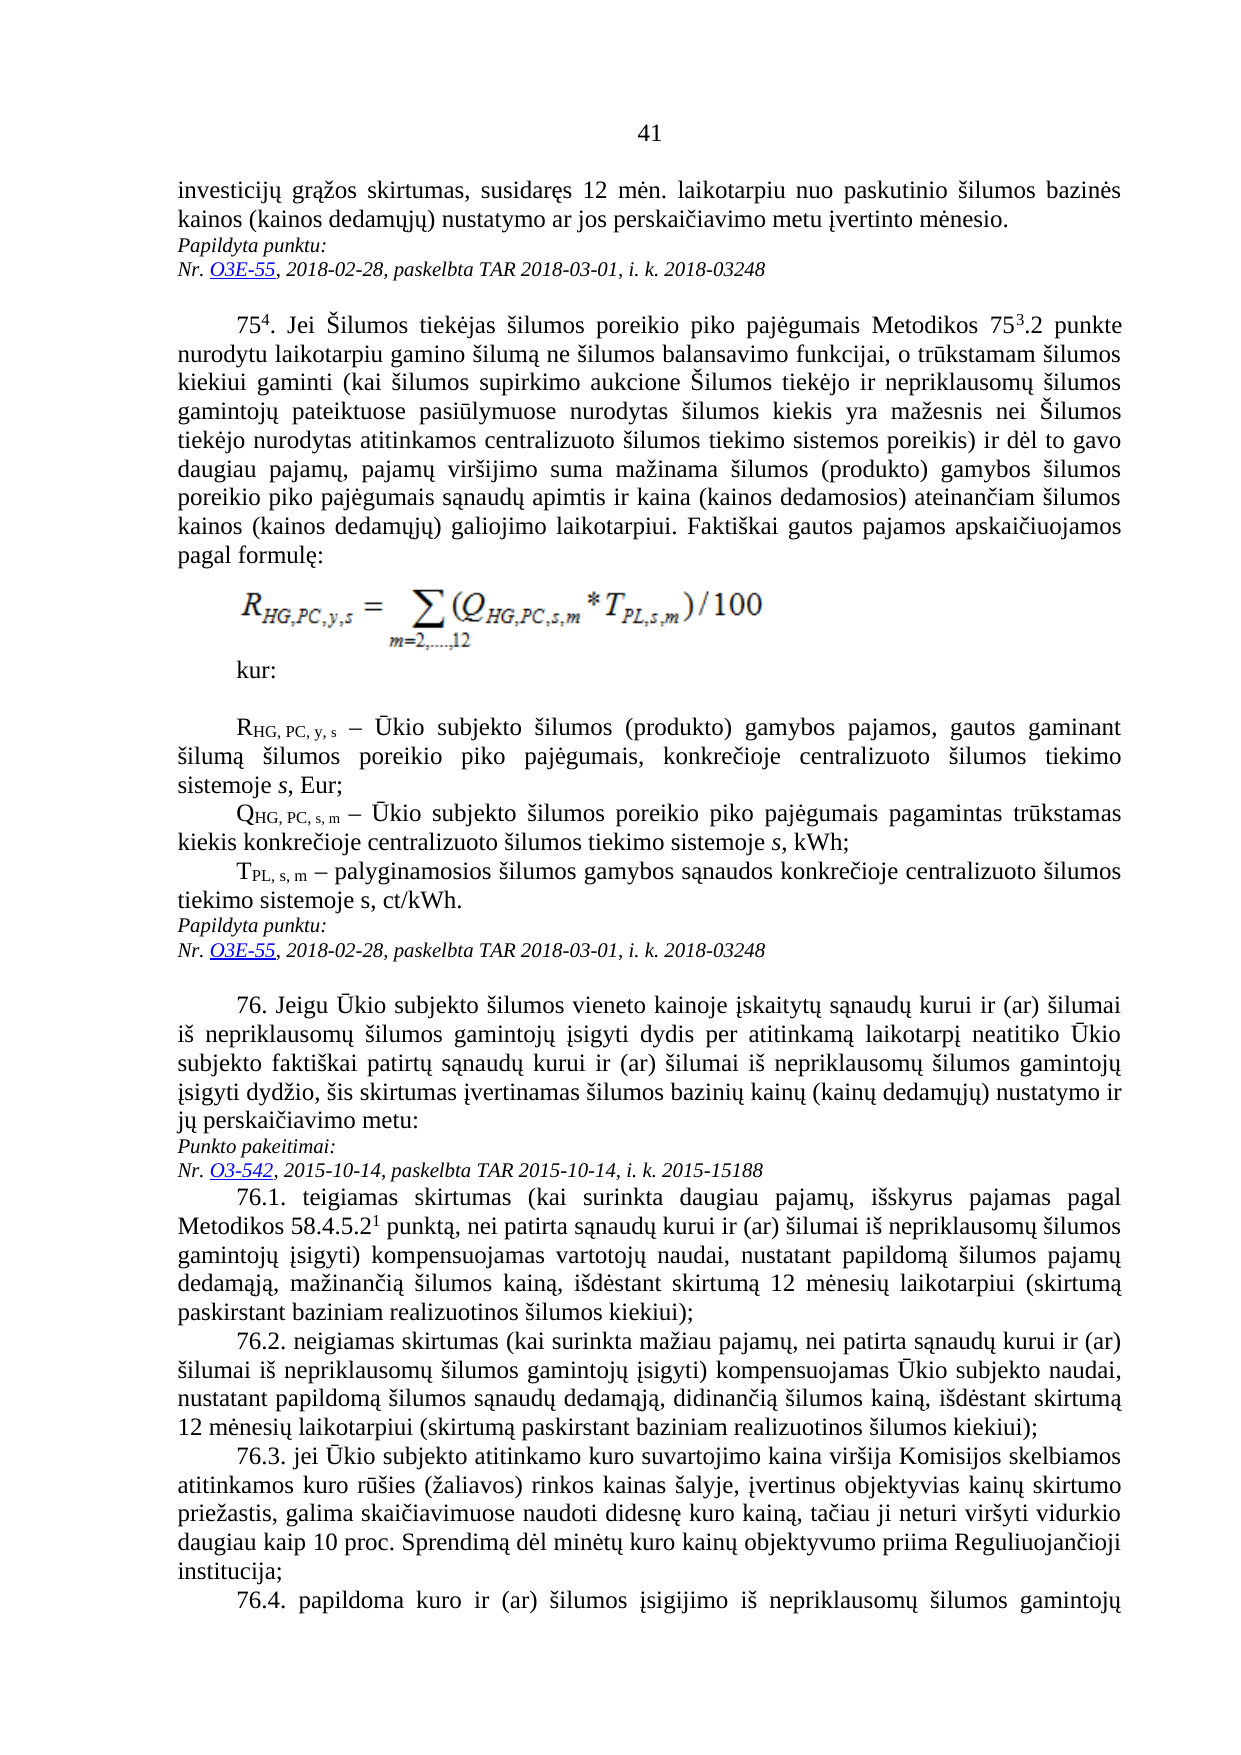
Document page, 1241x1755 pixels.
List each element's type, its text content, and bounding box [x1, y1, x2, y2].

text Nr. O3E-55, 2018-02-28, paskelbta TAR 2018-03-01, i. k. 2018-03248 [177, 937, 1122, 962]
text 76.1. teigiamas skirtumas (kai surinkta daugiau pajamų, išskyrus pajamas pagal Metodikos 58.4.5.21 punktą, nei patirta sąnaudų kurui ir (ar) šilumai iš nepriklausomų šilumos gamintojų įsigyti) kompensuojamas vartotojų naudai, nustatant papildomą šilumos pajamų dedamąją, mažinančią šilumos kainą, išdėstant skirtumą 12 mėnesių laikotarpiui (skirtumą paskirstant baziniam realizuotinos šilumos kiekiui); [177, 1182, 1122, 1326]
text RHG, PC, y, s – Ūkio subjekto šilumos (produkto) gamybos pajamos, gautos gaminant šilumą šilumos poreikio piko pajėgumais, konkrečioje centralizuoto šilumos tiekimo sistemoje s, Eur; [177, 712, 1122, 798]
text Punkto pakeitimai: [177, 1134, 1122, 1158]
text investicijų grąžos skirtumas, susidaręs 12 mėn. laikotarpiu nuo paskutinio šilumos bazinės kainos (kainos dedamųjų) nustatymo ar jos perskaičiavimo metu įvertinto mėnesio. [177, 176, 1122, 233]
text TPL, s, m – palyginamosios šilumos gamybos sąnaudos konkrečioje centralizuoto šilumos tiekimo sistemoje s, ct/kWh. [177, 856, 1122, 913]
text Nr. O3-542, 2015-10-14, paskelbta TAR 2015-10-14, i. k. 2015-15188 [177, 1158, 1122, 1182]
text 76.4. papildoma kuro ir (ar) šilumos įsigijimo iš nepriklausomų šilumos gamintojų [177, 1585, 1122, 1613]
text QHG, PC, s, m – Ūkio subjekto šilumos poreikio piko pajėgumais pagamintas trūkstamas kiekis konkrečioje centralizuoto šilumos tiekimo sistemoje s, kWh; [177, 798, 1122, 856]
text 754. Jei Šilumos tiekėjas šilumos poreikio piko pajėgumais Metodikos 753.2 punkte nurodytu laikotarpiu gamino šilumą ne šilumos balansavimo funkcijai, o trūkstamam šilumos kiekiui gaminti (kai šilumos supirkimo aukcione Šilumos tiekėjo ir nepriklausomų šilumos gamintojų pateiktuose pasiūlymuose nurodytas šilumos kiekis yra mažesnis nei Šilumos tiekėjo nurodytas atitinkamos centralizuoto šilumos tiekimo sistemos poreikis) ir dėl to gavo daugiau pajamų, pajamų viršijimo suma mažinama šilumos (produkto) gamybos šilumos poreikio piko pajėgumais sąnaudų apimtis ir kaina (kainos dedamosios) ateinančiam šilumos kainos (kainos dedamųjų) galiojimo laikotarpiui. Faktiškai gautos pajamos apskaičiuojamos pagal formulę: [177, 310, 1122, 569]
text 76.3. jei Ūkio subjekto atitinkamo kuro suvartojimo kaina viršija Komisijos skelbiamos atitinkamos kuro rūšies (žaliavos) rinkos kainas šalyje, įvertinus objektyvias kainų skirtumo priežastis, galima skaičiavimuose naudoti didesnę kuro kainą, tačiau ji neturi viršyti vidurkio daugiau kaip 10 proc. Sprendimą dėl minėtų kuro kainų objektyvumo priima Reguliuojančioji institucija; [177, 1441, 1122, 1585]
text Nr. O3E-55, 2018-02-28, paskelbta TAR 2018-03-01, i. k. 2018-03248 [177, 257, 1122, 281]
text Papildyta punktu: [177, 233, 1122, 257]
text Papildyta punktu: [177, 913, 1122, 937]
text kur: [177, 655, 1122, 683]
text 76.2. neigiamas skirtumas (kai surinkta mažiau pajamų, nei patirta sąnaudų kurui ir (ar) šilumai iš nepriklausomų šilumos gamintojų įsigyti) kompensuojamas Ūkio subjekto naudai, nustatant papildomą šilumos sąnaudų dedamąją, didinančią šilumos kainą, išdėstant skirtumą 12 mėnesių laikotarpiui (skirtumą paskirstant baziniam realizuotinos šilumos kiekiui); [177, 1326, 1122, 1441]
text 76. Jeigu Ūkio subjekto šilumos vieneto kainoje įskaitytų sąnaudų kurui ir (ar) šilumai iš nepriklausomų šilumos gamintojų įsigyti dydis per atitinkamą laikotarpį neatitiko Ūkio subjekto faktiškai patirtų sąnaudų kurui ir (ar) šilumai iš nepriklausomų šilumos gamintojų įsigyti dydžio, šis skirtumas įvertinamas šilumos bazinių kainų (kainų dedamųjų) nustatymo ir jų perskaičiavimo metu: [177, 990, 1122, 1134]
